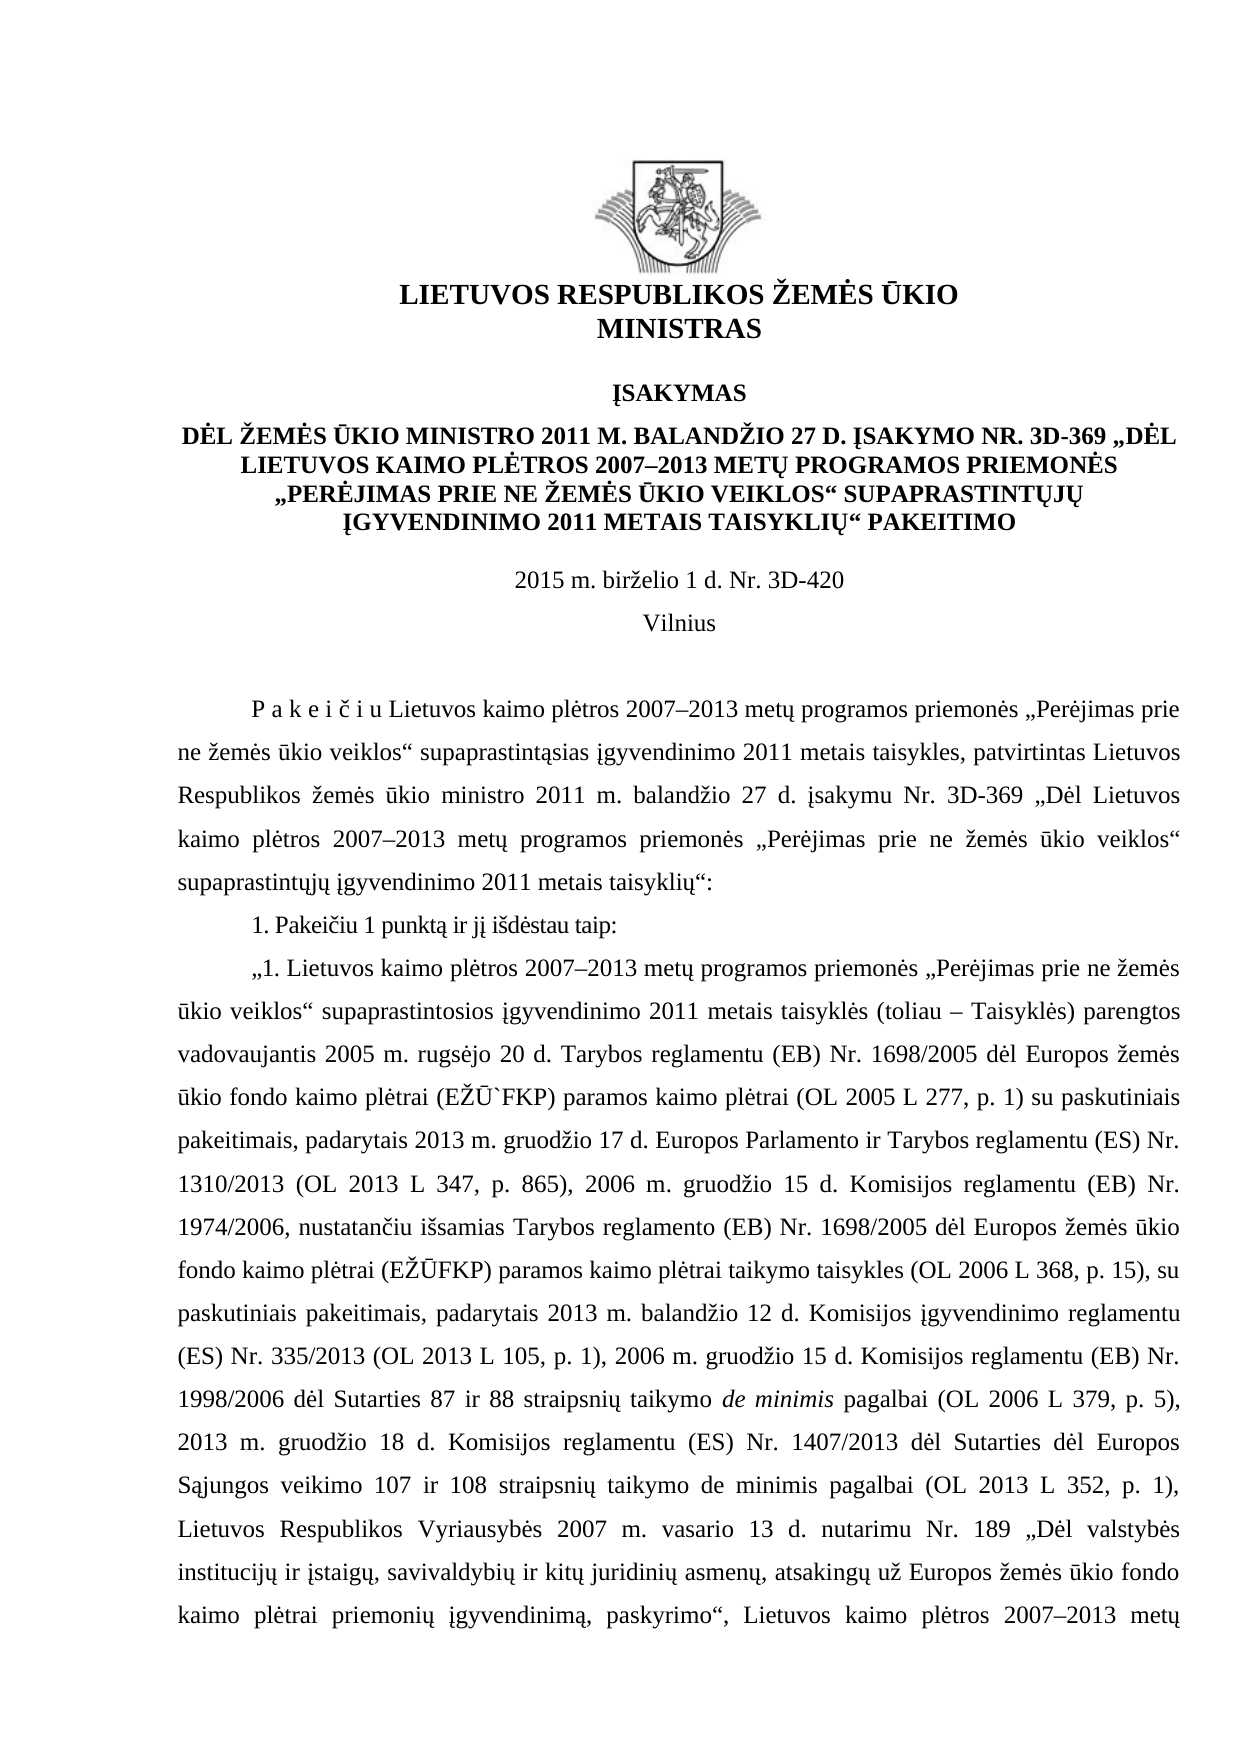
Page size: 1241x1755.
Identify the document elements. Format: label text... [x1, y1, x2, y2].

text Vilnius [177, 608, 1181, 637]
text „1. Lietuvos kaimo plėtros 2007–2013 metų programos priemonės „Perėjimas prie ne žemės ūkio veiklos“ supaprastintosios įgyvendinimo 2011 metais taisyklės (toliau – Taisyklės) parengtos vadovaujantis 2005 m. rugsėjo 20 d. Tarybos reglamentu (EB) Nr. 1698/2005 dėl Europos žemės ūkio fondo kaimo plėtrai (EŽŪ`FKP) paramos kaimo plėtrai (OL 2005 L 277, p. 1) su paskutiniais pakeitimais, padarytais 2013 m. gruodžio 17 d. Europos Parlamento ir Tarybos reglamentu (ES) Nr. 1310/2013 (OL 2013 L 347, p. 865), 2006 m. gruodžio 15 d. Komisijos reglamentu (EB) Nr. 1974/2006, nustatančiu išsamias Tarybos reglamento (EB) Nr. 1698/2005 dėl Europos žemės ūkio fondo kaimo plėtrai (EŽŪFKP) paramos kaimo plėtrai taikymo taisykles (OL 2006 L 368, p. 15), su paskutiniais pakeitimais, padarytais 2013 m. balandžio 12 d. Komisijos įgyvendinimo reglamentu (ES) Nr. 335/2013 (OL 2013 L 105, p. 1), 2006 m. gruodžio 15 d. Komisijos reglamentu (EB) Nr. 1998/2006 dėl Sutarties 87 ir 88 straipsnių taikymo de minimis pagalbai (OL 2006 L 379, p. 5), 2013 m. gruodžio 18 d. Komisijos reglamentu (ES) Nr. 1407/2013 dėl Sutarties dėl Europos Sąjungos veikimo 107 ir 108 straipsnių taikymo de minimis pagalbai (OL 2013 L 352, p. 1), Lietuvos Respublikos Vyriausybės 2007 m. vasario 13 d. nutarimu Nr. 189 „Dėl valstybės institucijų ir įstaigų, savivaldybių ir kitų juridinių asmenų, atsakingų už Europos žemės ūkio fondo kaimo plėtrai priemonių įgyvendinimą, paskyrimo“, Lietuvos kaimo plėtros 2007–2013 metų [177, 953, 1181, 1629]
text P a k e i č i u Lietuvos kaimo plėtros 2007–2013 metų programos priemonės „Perėjimas prie ne žemės ūkio veiklos“ supaprastintąsias įgyvendinimo 2011 metais taisykles, patvirtintas Lietuvos Respublikos žemės ūkio ministro 2011 m. balandžio 27 d. įsakymu Nr. 3D-369 „Dėl Lietuvos kaimo plėtros 2007–2013 metų programos priemonės „Perėjimas prie ne žemės ūkio veiklos“ supaprastintųjų įgyvendinimo 2011 metais taisyklių“: [177, 694, 1181, 896]
text ĮSAKYMAS [177, 378, 1181, 407]
text MINISTRAS [177, 311, 1181, 344]
text DĖL ŽEMĖS ŪKIO MINISTRO 2011 M. BALANDŽIO 27 D. ĮSAKYMO NR. 3D-369 „Dėl LIETUVOS Kaimo plėtros 2007–2013 metų pROGRAMOS priemonės „PERĖJIMAS PRIE NE ŽEMĖS ŪKIO VEIKLOS“ SUPAPRASTINTŲJŲ ĮGYVENDINIMO 2011 METAIS TAISYKLIŲ“ PAKEITIMO [177, 421, 1181, 536]
text 2015 m. birželio 1 d. Nr. 3D-420 [177, 565, 1181, 594]
text LIETUVOS RESPUBLIKOS ŽEMĖS ŪKIO [177, 277, 1181, 311]
text 1. Pakeičiu 1 punktą ir jį išdėstau taip: [177, 910, 1181, 939]
